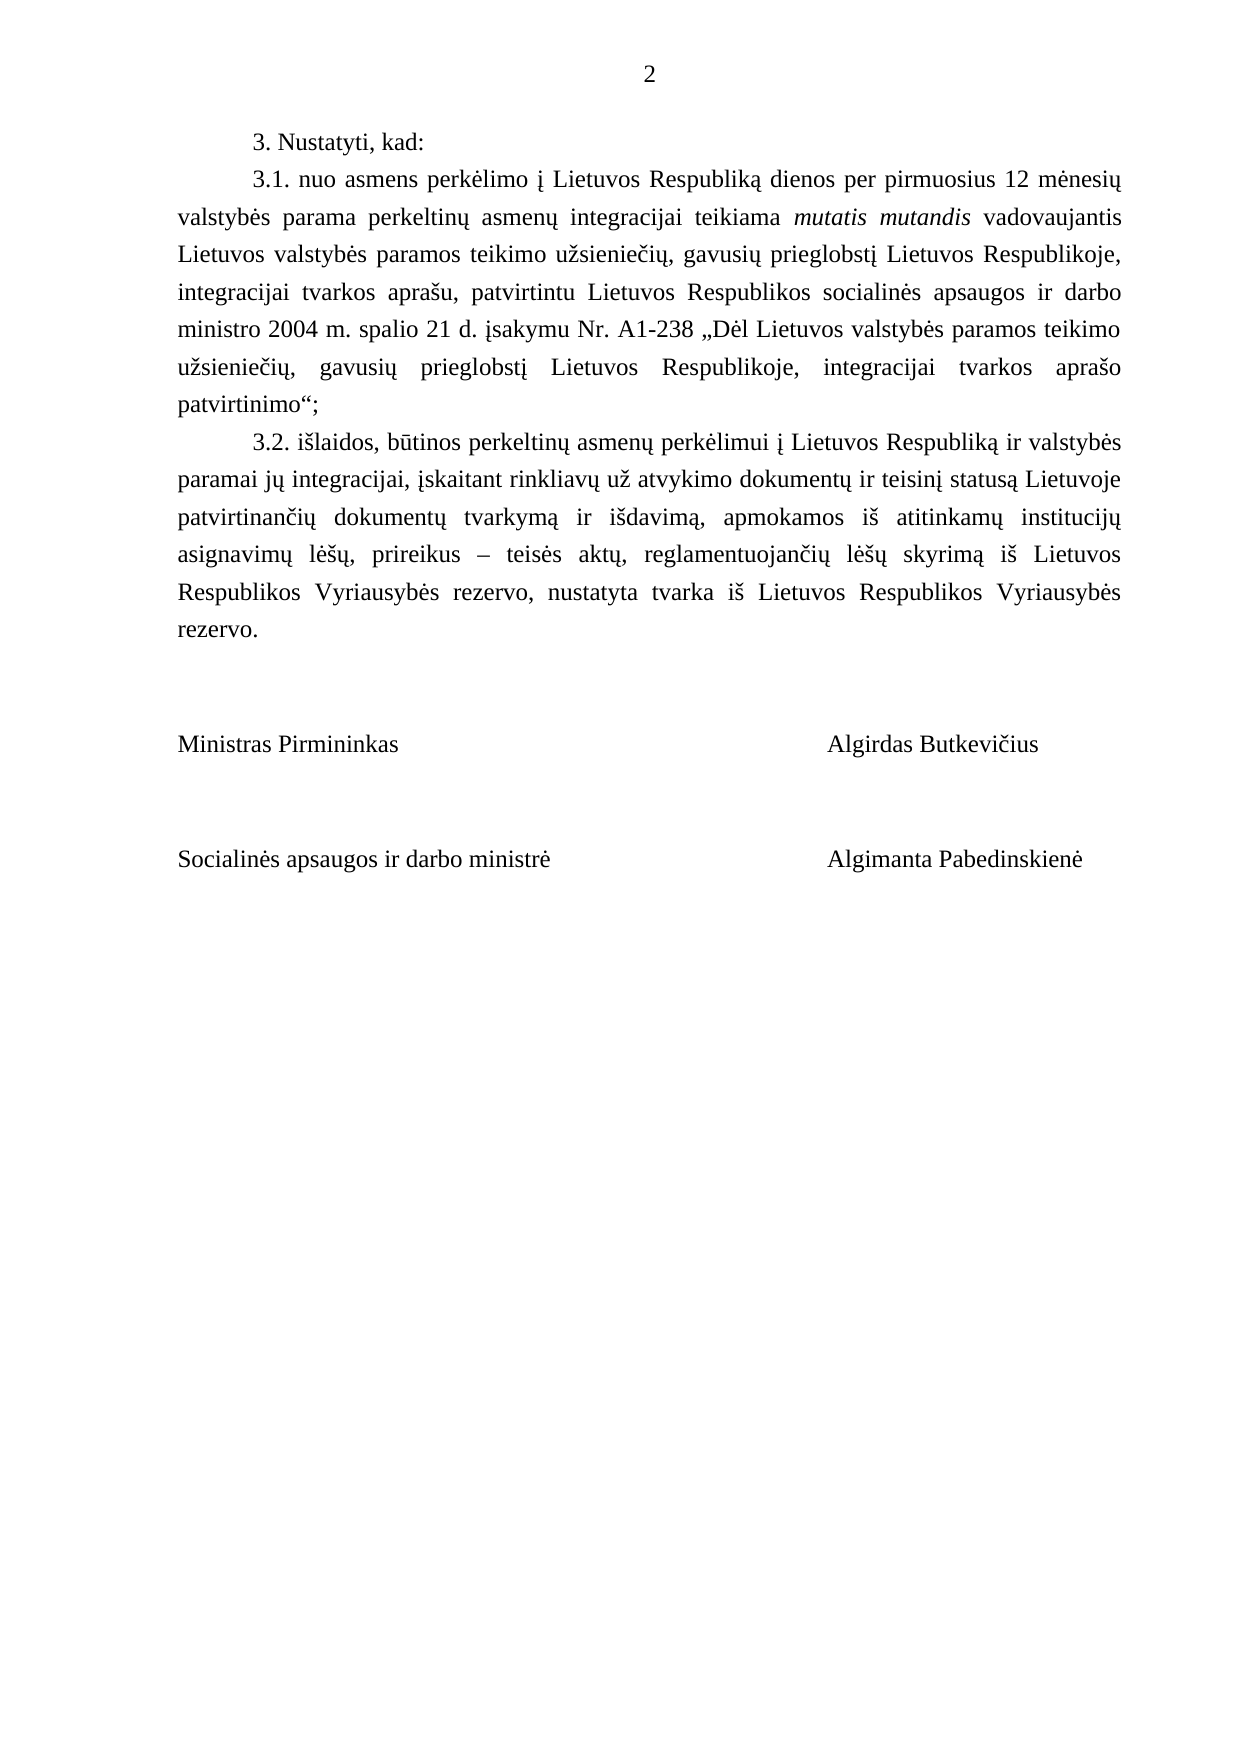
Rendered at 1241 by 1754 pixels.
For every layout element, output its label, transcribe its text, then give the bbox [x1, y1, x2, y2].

text 3.2. išlaidos, būtinos perkeltinų asmenų perkėlimui į Lietuvos Respubliką ir valstybės paramai jų integracijai, įskaitant rinkliavų už atvykimo dokumentų ir teisinį statusą Lietuvoje patvirtinančių dokumentų tvarkymą ir išdavimą, apmokamos iš atitinkamų institucijų asignavimų lėšų, prireikus – teisės aktų, reglamentuojančių lėšų skyrimą iš Lietuvos Respublikos Vyriausybės rezervo, nustatyta tvarka iš Lietuvos Respublikos Vyriausybės rezervo. [177, 418, 1122, 643]
text 3. Nustatyti, kad: [177, 118, 1122, 156]
text Ministras Pirmininkas Algirdas Butkevičius [177, 729, 1122, 758]
text 3.1. nuo asmens perkėlimo į Lietuvos Respubliką dienos per pirmuosius 12 mėnesių valstybės parama perkeltinų asmenų integracijai teikiama mutatis mutandis vadovaujantis Lietuvos valstybės paramos teikimo užsieniečių, gavusių prieglobstį Lietuvos Respublikoje, integracijai tvarkos aprašu, patvirtintu Lietuvos Respublikos socialinės apsaugos ir darbo ministro 2004 m. spalio 21 d. įsakymu Nr. A1-238 „Dėl Lietuvos valstybės paramos teikimo užsieniečių, gavusių prieglobstį Lietuvos Respublikoje, integracijai tvarkos aprašo patvirtinimo“; [177, 156, 1122, 418]
text Socialinės apsaugos ir darbo ministrė Algimanta Pabedinskienė [177, 844, 1122, 873]
